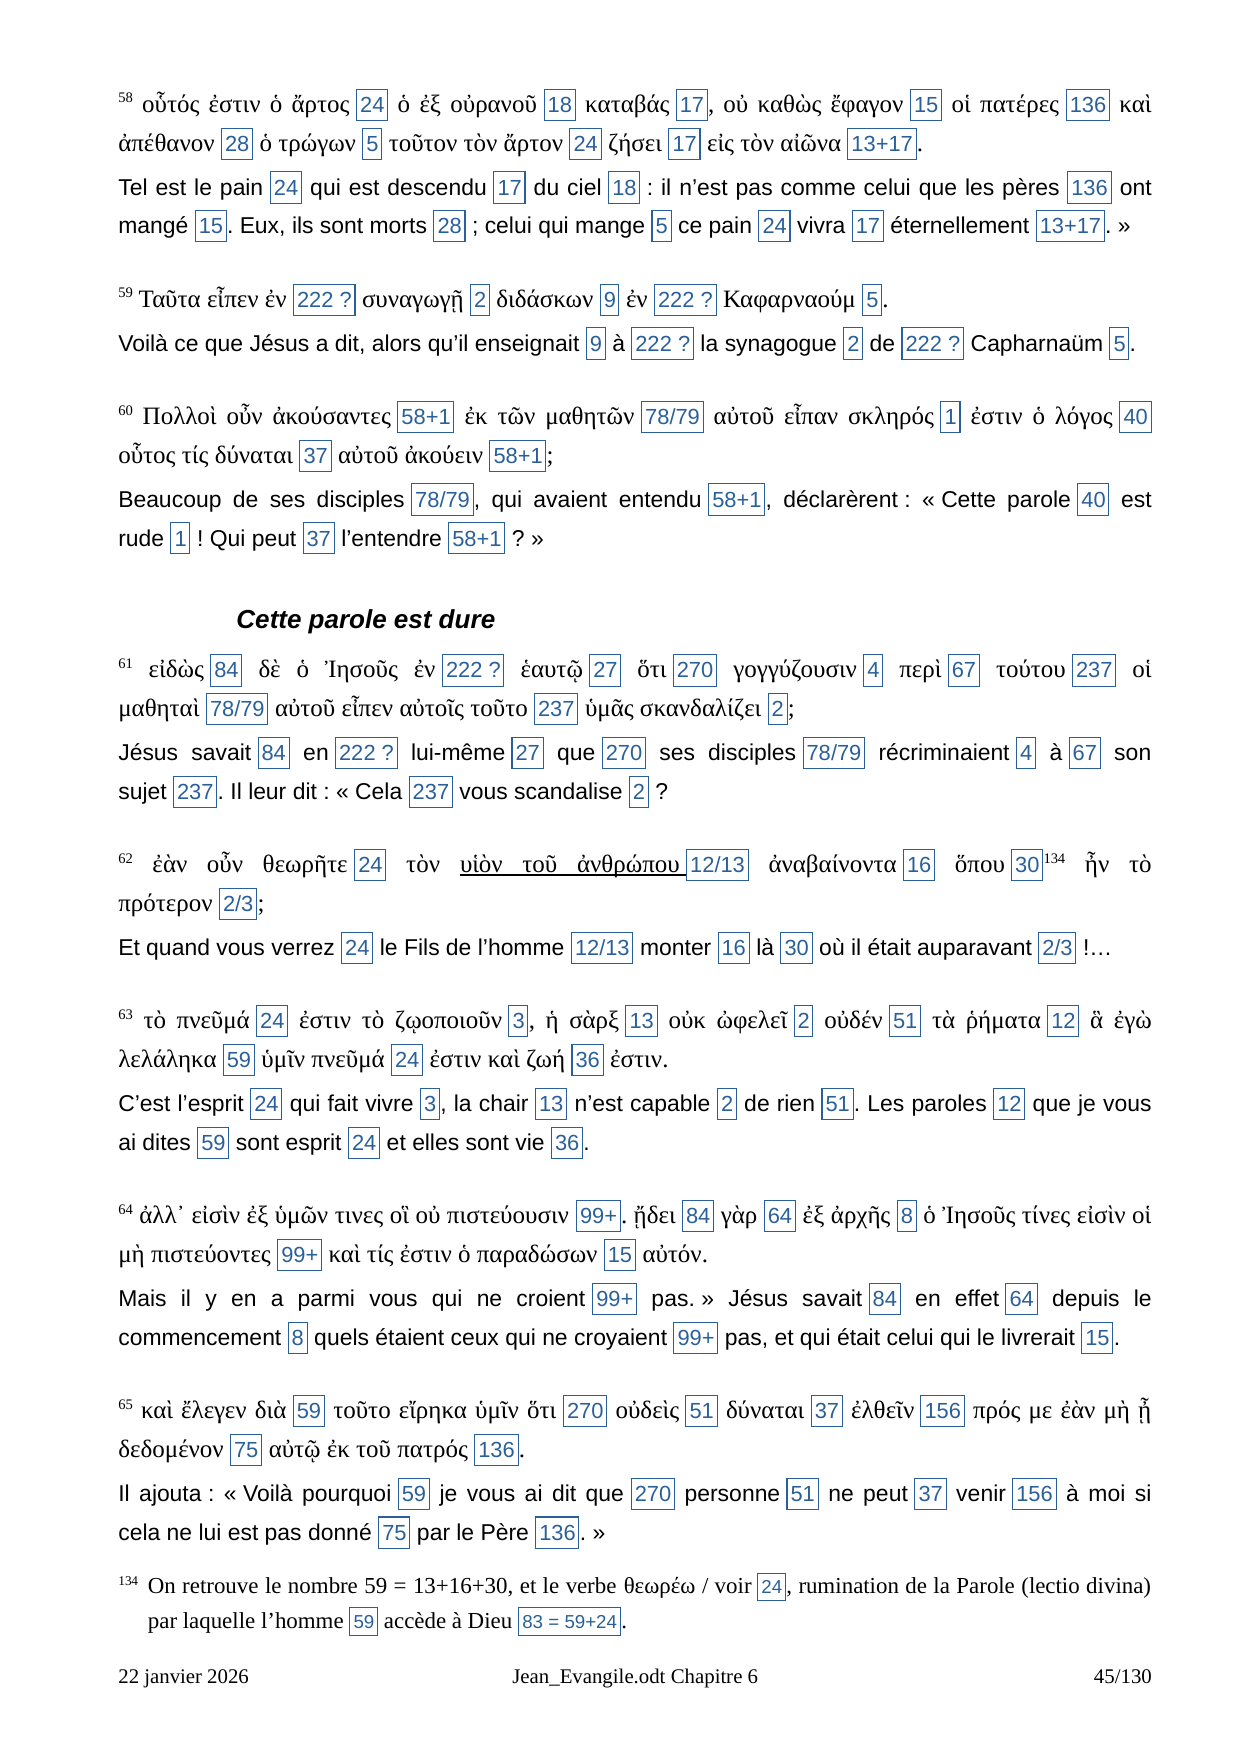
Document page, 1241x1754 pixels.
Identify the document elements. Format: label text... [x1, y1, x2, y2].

text ἐν 222 ? [619, 283, 716, 316]
text à [606, 327, 631, 360]
text 12/13 [572, 933, 632, 963]
text C’est l’esprit 24 qui fait vivre 3, la chair 13 n’est capable 2 de rien 51. Les paroles 12 que je vous ai dites 59 sont esprit 24 et elles sont vie 36. [118, 1088, 1152, 1159]
text Et quand vous verrez [118, 932, 341, 964]
text Tel est le pain 24 qui est descendu 17 du ciel 18 : il n’est pas comme celui que les pères 136 ont mangé 15. Eux, ils sont morts 28 ; celui qui mange 5 ce pain 24 vivra 17 éternellement 13+17. » [118, 171, 1152, 242]
text 2 [844, 328, 862, 359]
text 61 εἰδὼς 84 δὲ ὁ Ἰησοῦς ἐν 222 ? ἑαυτῷ 27 ὅτι 270 γογγύζουσιν 4 περὶ 67 τούτου 237 οἱ μαθηταὶ 78/79 αὐτοῦ εἶπεν αὐτοῖς τοῦτο 237 ὑμᾶς σκανδαλίζει 2; [118, 654, 1152, 725]
text Καφαρναούμ 5 [717, 283, 881, 316]
text διδάσκων 9 [490, 283, 618, 316]
text le Fils de l’homme [373, 932, 571, 964]
text 58 οὗτός ἐστιν ὁ ἄρτος 24 ὁ ἐξ οὐρανοῦ 18 καταβάς 17, οὐ καθὼς ἔφαγον 15 οἱ πατέρες 136 καὶ ἀπέθανον 28 ὁ τρώγων 5 τοῦτον τὸν ἄρτον 24 ζήσει 17 εἰς τὸν αἰῶνα 13+17. [118, 88, 1152, 160]
text 63 τὸ πνεῦμά 24 ἐστιν τὸ ζῳοποιοῦν 3, ἡ σὰρξ 13 οὐκ ὠφελεῖ 2 οὐδέν 51 τὰ ῥήματα 12 ἃ ἐγὼ λελάληκα 59 ὑμῖν πνεῦμά 24 ἐστιν καὶ ζωή 36 ἐστιν. [118, 1005, 1152, 1076]
text 16 [719, 933, 749, 963]
text où il était auparavant [813, 932, 1038, 964]
text de [863, 327, 901, 360]
text 65 καὶ ἔλεγεν διὰ 59 τοῦτο εἴρηκα ὑμῖν ὅτι 270 οὐδεὶς 51 δύναται 37 ἐλθεῖν 156 πρός με ἐὰν μὴ ᾖ δεδομένον 75 αὐτῷ ἐκ τοῦ πατρός 136. [118, 1395, 1152, 1466]
text Capharnaüm [964, 327, 1109, 360]
text 24 [342, 933, 372, 963]
text 222 ? [903, 328, 963, 359]
text Voilà ce que Jésus a dit, alors qu’il enseignait [118, 327, 586, 360]
text . [1129, 327, 1152, 360]
text On retrouve le nombre 59 = 13+16+30, et le verbe θεωρέω / voir 24, rumination de la Parole (lectio divina) par laquelle l’homme 59 accède à Dieu 83 = 59+24. [118, 1572, 1152, 1636]
text !… [1076, 932, 1152, 964]
text . [882, 283, 1152, 316]
text συναγωγῇ 2 [356, 283, 489, 316]
text 5 [1110, 328, 1128, 359]
text monter [633, 932, 718, 964]
text Il ajouta : « Voilà pourquoi 59 je vous ai dit que 270 personne 51 ne peut 37 venir 156 à moi si cela ne lui est pas donné 75 par le Père 136. » [118, 1478, 1152, 1549]
text là [750, 932, 780, 964]
text 2/3 [1039, 933, 1075, 963]
text 59 Ταῦτα εἶπεν ἐν 222 ? [118, 283, 355, 316]
text la synagogue [694, 327, 843, 360]
text 60 Πολλοὶ οὖν ἀκούσαντες 58+1 ἐκ τῶν μαθητῶν 78/79 αὐτοῦ εἶπαν σκληρός 1 ἐστιν ὁ λόγος 40 οὗτος τίς δύναται 37 αὐτοῦ ἀκούειν 58+1; [118, 401, 1152, 472]
text Beaucoup de ses disciples 78/79, qui avaient entendu 58+1, déclarèrent : « Cette parole 40 est rude 1 ! Qui peut 37 l’entendre 58+1 ? » [118, 483, 1152, 554]
text Jésus savait 84 en 222 ? lui-même 27 que 270 ses disciples 78/79 récriminaient 4 à 67 son sujet 237. Il leur dit : « Cela 237 vous scandalise 2 ? [118, 737, 1152, 808]
text 9 [587, 328, 605, 359]
subtitle Cette parole est dure [236, 604, 1152, 634]
text Mais il y en a parmi vous qui ne croient 99+ pas. » Jésus savait 84 en effet 64 depuis le commencement 8 quels étaient ceux qui ne croyaient 99+ pas, et qui était celui qui le livrerait 15. [118, 1283, 1152, 1354]
text 30 [781, 933, 812, 963]
text 64 ἀλλ᾽ εἰσὶν ἐξ ὑμῶν τινες οἳ οὐ πιστεύουσιν 99+. ᾔδει 84 γὰρ 64 ἐξ ἀρχῆς 8 ὁ Ἰησοῦς τίνες εἰσὶν οἱ μὴ πιστεύοντες 99+ καὶ τίς ἐστιν ὁ παραδώσων 15 αὐτόν. [118, 1200, 1152, 1271]
text 62 ἐὰν οὖν θεωρῆτε 24 τὸν υἱὸν τοῦ ἀνθρώπου 12/13 ἀναβαίνοντα 16 ὅπου 30 ἦν τὸ πρότερον 2/3; [118, 849, 1152, 920]
text 222 ? [632, 328, 693, 359]
